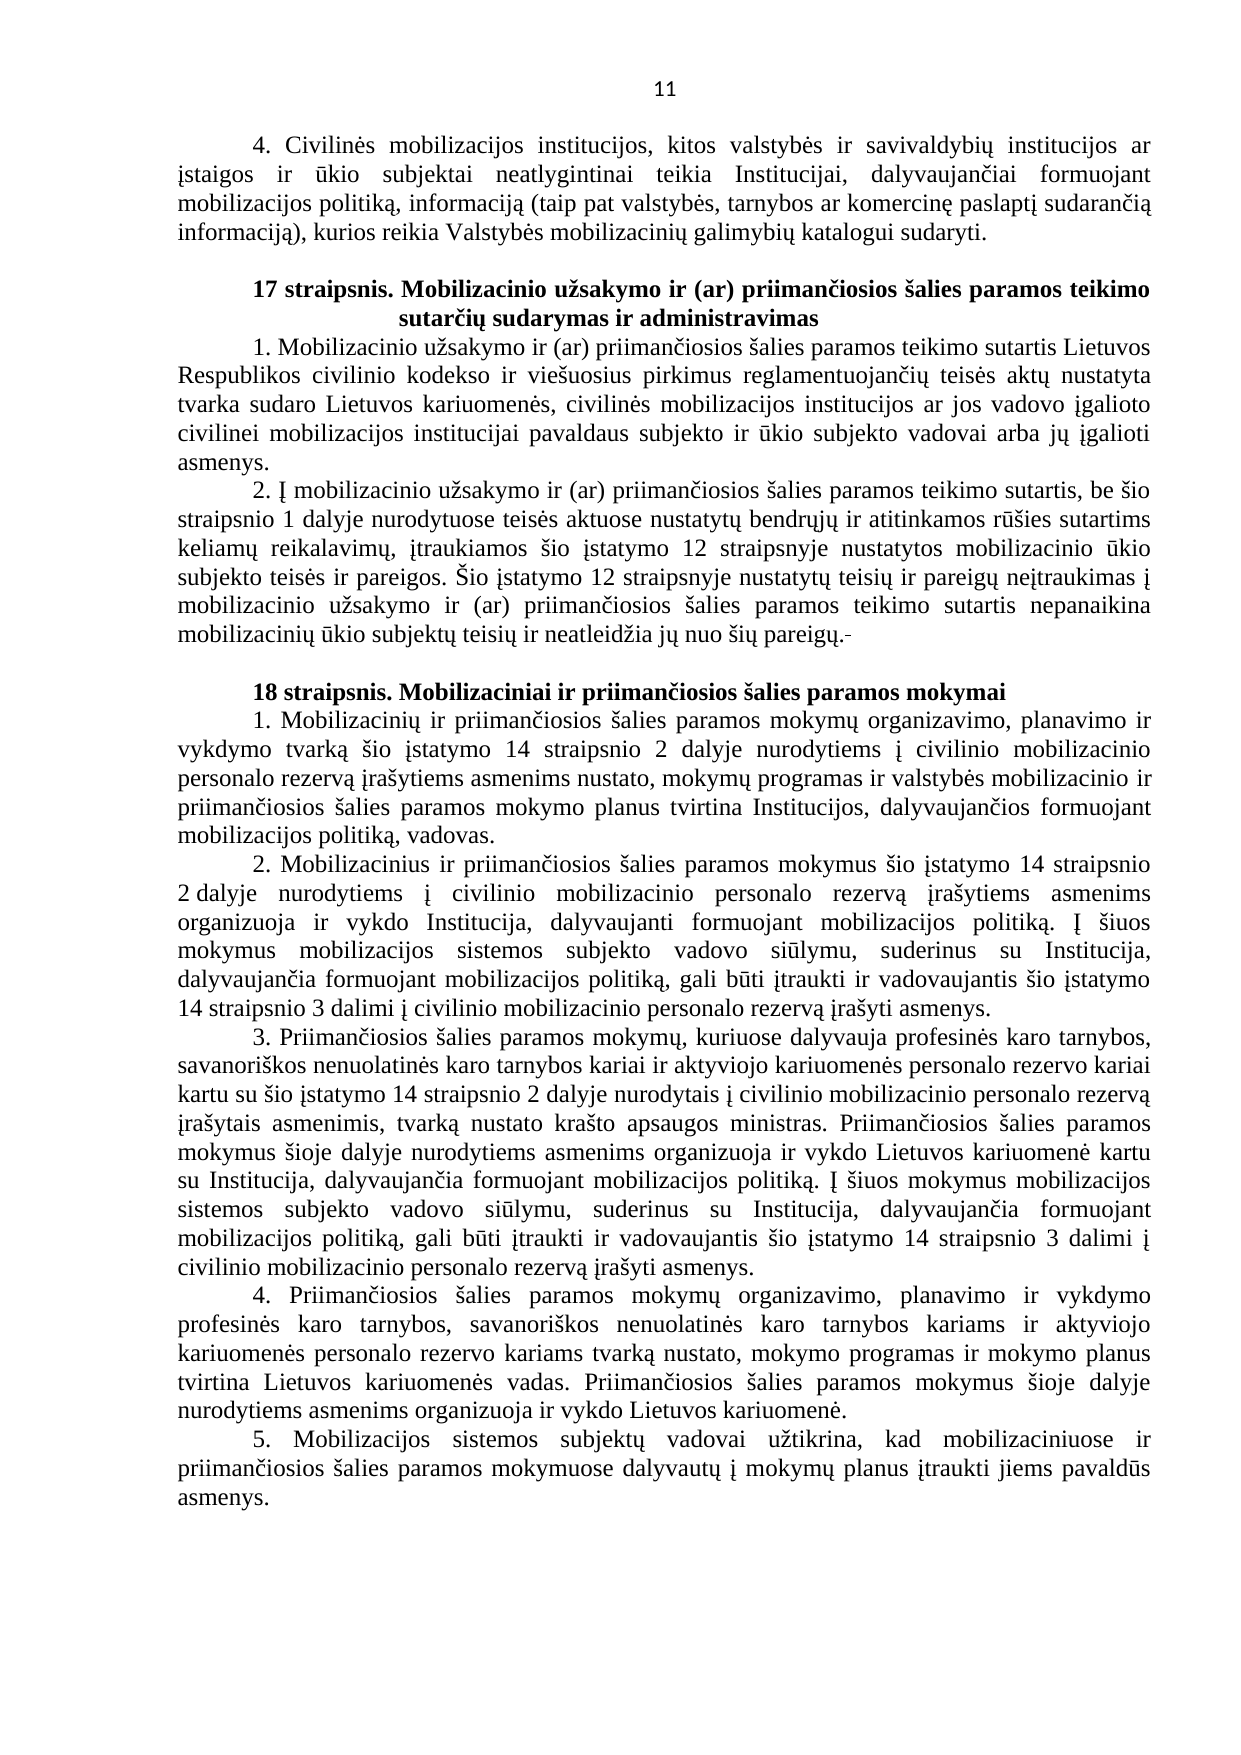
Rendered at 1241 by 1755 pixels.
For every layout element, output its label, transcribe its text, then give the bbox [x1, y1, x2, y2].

text 3. Priimančiosios šalies paramos mokymų, kuriuose dalyvauja profesinės karo tarnybos, savanoriškos nenuolatinės karo tarnybos kariai ir aktyviojo kariuomenės personalo rezervo kariai kartu su šio įstatymo 14 straipsnio 2 dalyje nurodytais į civilinio mobilizacinio personalo rezervą įrašytais asmenimis, tvarką nustato krašto apsaugos ministras. Priimančiosios šalies paramos mokymus šioje dalyje nurodytiems asmenims organizuoja ir vykdo Lietuvos kariuomenė kartu su Institucija, dalyvaujančia formuojant mobilizacijos politiką. Į šiuos mokymus mobilizacijos sistemos subjekto vadovo siūlymu, suderinus su Institucija, dalyvaujančia formuojant mobilizacijos politiką, gali būti įtraukti ir vadovaujantis šio įstatymo 14 straipsnio 3 dalimi į civilinio mobilizacinio personalo rezervą įrašyti asmenys. [177, 1022, 1152, 1281]
text 1. Mobilizacinių ir priimančiosios šalies paramos mokymų organizavimo, planavimo ir vykdymo tvarką šio įstatymo 14 straipsnio 2 dalyje nurodytiems į civilinio mobilizacinio personalo rezervą įrašytiems asmenims nustato, mokymų programas ir valstybės mobilizacinio ir priimančiosios šalies paramos mokymo planus tvirtina Institucijos, dalyvaujančios formuojant mobilizacijos politiką, vadovas. [177, 706, 1152, 849]
text 1. Mobilizacinio užsakymo ir (ar) priimančiosios šalies paramos teikimo sutartis Lietuvos Respublikos civilinio kodekso ir viešuosius pirkimus reglamentuojančių teisės aktų nustatyta tvarka sudaro Lietuvos kariuomenės, civilinės mobilizacijos institucijos ar jos vadovo įgalioto civilinei mobilizacijos institucijai pavaldaus subjekto ir ūkio subjekto vadovai arba jų įgalioti asmenys. [177, 332, 1152, 476]
text 4. Civilinės mobilizacijos institucijos, kitos valstybės ir savivaldybių institucijos ar įstaigos ir ūkio subjektai neatlygintinai teikia Institucijai, dalyvaujančiai formuojant mobilizacijos politiką, informaciją (taip pat valstybės, tarnybos ar komercinę paslaptį sudarančią informaciją), kurios reikia Valstybės mobilizacinių galimybių katalogui sudaryti. [177, 131, 1152, 246]
text 2. Į mobilizacinio užsakymo ir (ar) priimančiosios šalies paramos teikimo sutartis, be šio straipsnio 1 dalyje nurodytuose teisės aktuose nustatytų bendrųjų ir atitinkamos rūšies sutartims keliamų reikalavimų, įtraukiamos šio įstatymo 12 straipsnyje nustatytos mobilizacinio ūkio subjekto teisės ir pareigos. Šio įstatymo 12 straipsnyje nustatytų teisių ir pareigų neįtraukimas į mobilizacinio užsakymo ir (ar) priimančiosios šalies paramos teikimo sutartis nepanaikina mobilizacinių ūkio subjektų teisių ir neatleidžia jų nuo šių pareigų. [177, 476, 1152, 648]
text 4. Priimančiosios šalies paramos mokymų organizavimo, planavimo ir vykdymo profesinės karo tarnybos, savanoriškos nenuolatinės karo tarnybos kariams ir aktyviojo kariuomenės personalo rezervo kariams tvarką nustato, mokymo programas ir mokymo planus tvirtina Lietuvos kariuomenės vadas. Priimančiosios šalies paramos mokymus šioje dalyje nurodytiems asmenims organizuoja ir vykdo Lietuvos kariuomenė. [177, 1281, 1152, 1424]
text 5. Mobilizacijos sistemos subjektų vadovai užtikrina, kad mobilizaciniuose ir priimančiosios šalies paramos mokymuose dalyvautų į mokymų planus įtraukti jiems pavaldūs asmenys. [177, 1424, 1152, 1511]
text 17 straipsnis. Mobilizacinio užsakymo ir (ar) priimančiosios šalies paramos teikimo sutarčių sudarymas ir administravimas [252, 274, 1152, 332]
text 18 straipsnis. Mobilizaciniai ir priimančiosios šalies paramos mokymai [177, 677, 1152, 706]
text 2. Mobilizacinius ir priimančiosios šalies paramos mokymus šio įstatymo 14 straipsnio 2 dalyje nurodytiems į civilinio mobilizacinio personalo rezervą įrašytiems asmenims organizuoja ir vykdo Institucija, dalyvaujanti formuojant mobilizacijos politiką. Į šiuos mokymus mobilizacijos sistemos subjekto vadovo siūlymu, suderinus su Institucija, dalyvaujančia formuojant mobilizacijos politiką, gali būti įtraukti ir vadovaujantis šio įstatymo 14 straipsnio 3 dalimi į civilinio mobilizacinio personalo rezervą įrašyti asmenys. [177, 849, 1152, 1022]
